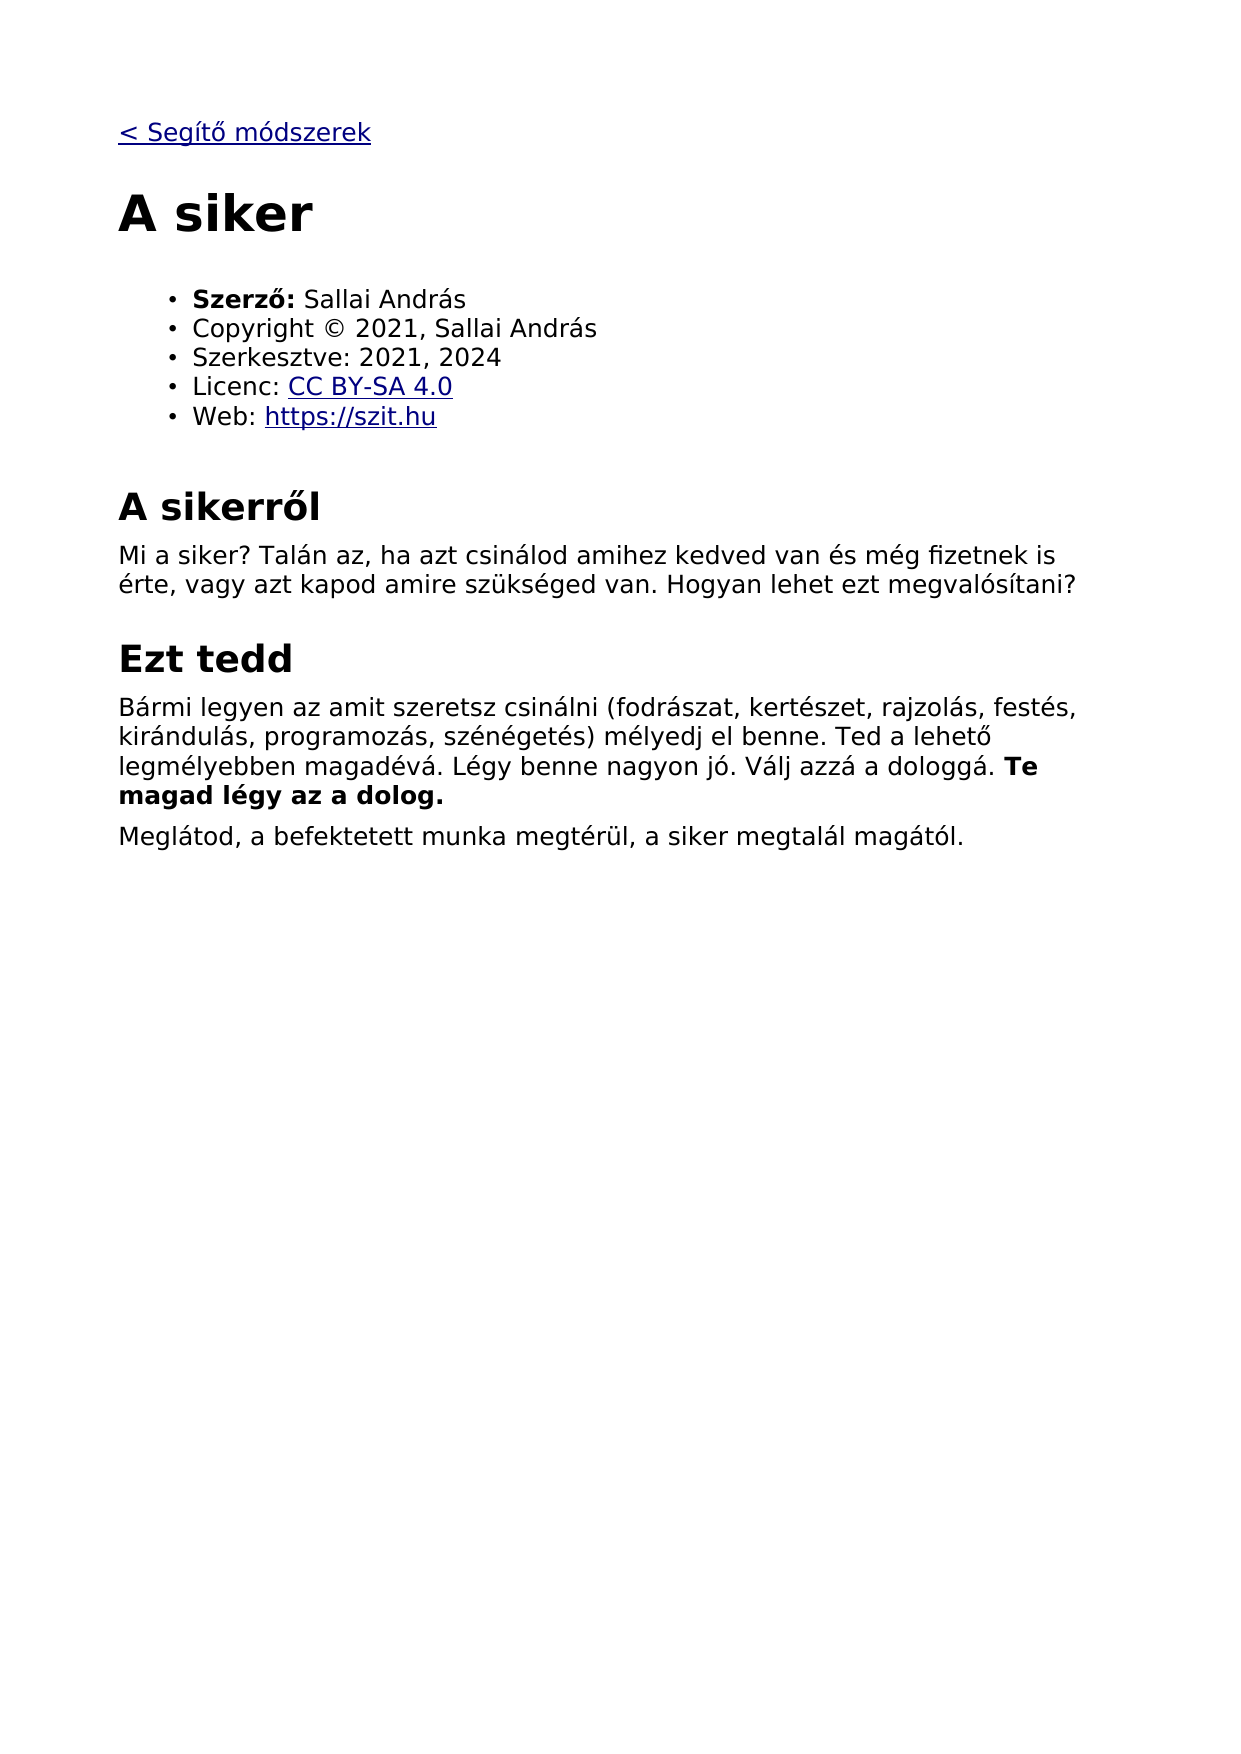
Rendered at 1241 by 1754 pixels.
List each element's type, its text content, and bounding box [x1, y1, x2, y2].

text < Segítő módszerek [118, 118, 1122, 147]
list Copyright © 2021, Sallai András [177, 314, 1122, 343]
text Mi a siker? Talán az, ha azt csinálod amihez kedved van és még fizetnek is érte, vagy azt kapod amire szükséged van. Hogyan lehet ezt megvalósítani? [118, 541, 1122, 600]
list Web: https://szit.hu [177, 402, 1122, 431]
subtitle Ezt tedd [118, 637, 1122, 681]
list Szerző: Sallai András [177, 285, 1122, 314]
subtitle A siker [118, 185, 1122, 243]
list Licenc: CC BY-SA 4.0 [177, 372, 1122, 402]
subtitle A sikerről [118, 485, 1122, 529]
text Bármi legyen az amit szeretsz csinálni (fodrászat, kertészet, rajzolás, festés, kirándulás, programozás, szénégetés) mélyedj el benne. Ted a lehető legmélyebben magadévá. Légy benne nagyon jó. Válj azzá a dologgá. Te magad légy az a dolog. [118, 693, 1122, 810]
list Szerkesztve: 2021, 2024 [177, 343, 1122, 372]
text Meglátod, a befektetett munka megtérül, a siker megtalál magától. [118, 823, 1122, 852]
